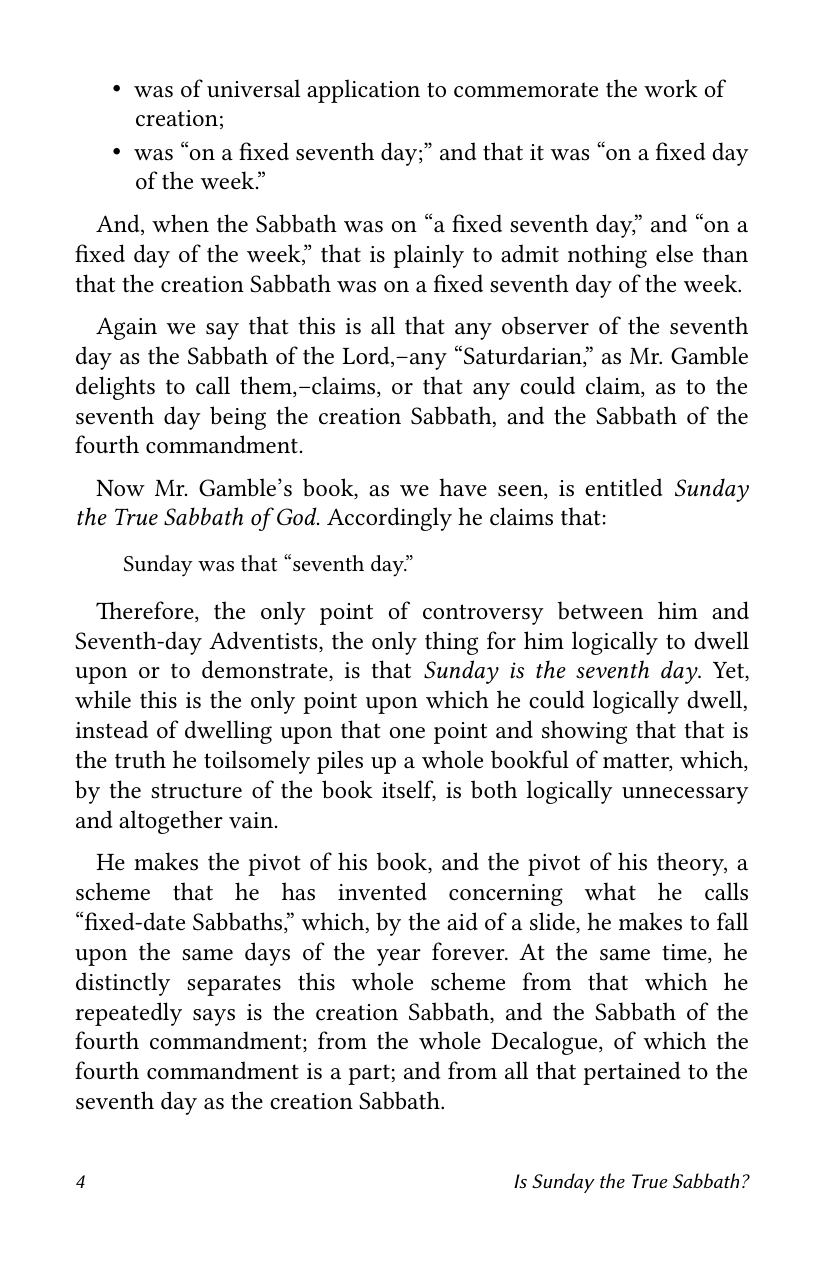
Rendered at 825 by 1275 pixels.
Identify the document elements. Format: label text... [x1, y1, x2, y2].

list was “on a fixed seventh day;” and that it was “on a fixed day of the week.” [112, 138, 750, 195]
text Again we say that this is all that any observer of the seventh day as the Sabbath of the Lord,–any “Saturdarian,” as Mr. Gamble delights to call them,–claims, or that any could claim, as to the seventh day being the creation Sabbath, and the Sabbath of the fourth commandment. [75, 312, 750, 460]
list was of universal application to commemorate the work of creation; [112, 75, 750, 132]
text And, when the Sabbath was on “a fixed seventh day,” and “on a fixed day of the week,” that is plainly to admit nothing else than that the creation Sabbath was on a fixed seventh day of the week. [75, 210, 750, 298]
text He makes the pivot of his book, and the pivot of his theory, a scheme that he has invented concerning what he calls “fixed-date Sabbaths,” which, by the aid of a slide, he makes to fall upon the same days of the year forever. At the same time, he distinctly separates this whole scheme from that which he repeatedly says is the creation Sabbath, and the Sabbath of the fourth commandment; from the whole Decalogue, of which the fourth commandment is a part; and from all that pertained to the seventh day as the creation Sabbath. [75, 848, 750, 1116]
text Now Mr. Gamble’s book, as we have seen, is entitled Sunday the True Sabbath of God. Accordingly he claims that: [75, 473, 750, 532]
text Therefore, the only point of controversy between him and Seventh-day Adventists, the only thing for him logically to dwell upon or to demonstrate, is that Sunday is the seventh day. Yet, while this is the only point upon which he could logically dwell, instead of dwelling upon that one point and showing that that is the truth he toilsomely piles up a whole bookful of matter, which, by the structure of the book itself, is both logically unnecessary and altogether vain. [75, 597, 750, 834]
text Sunday was that “seventh day.” [105, 551, 720, 577]
